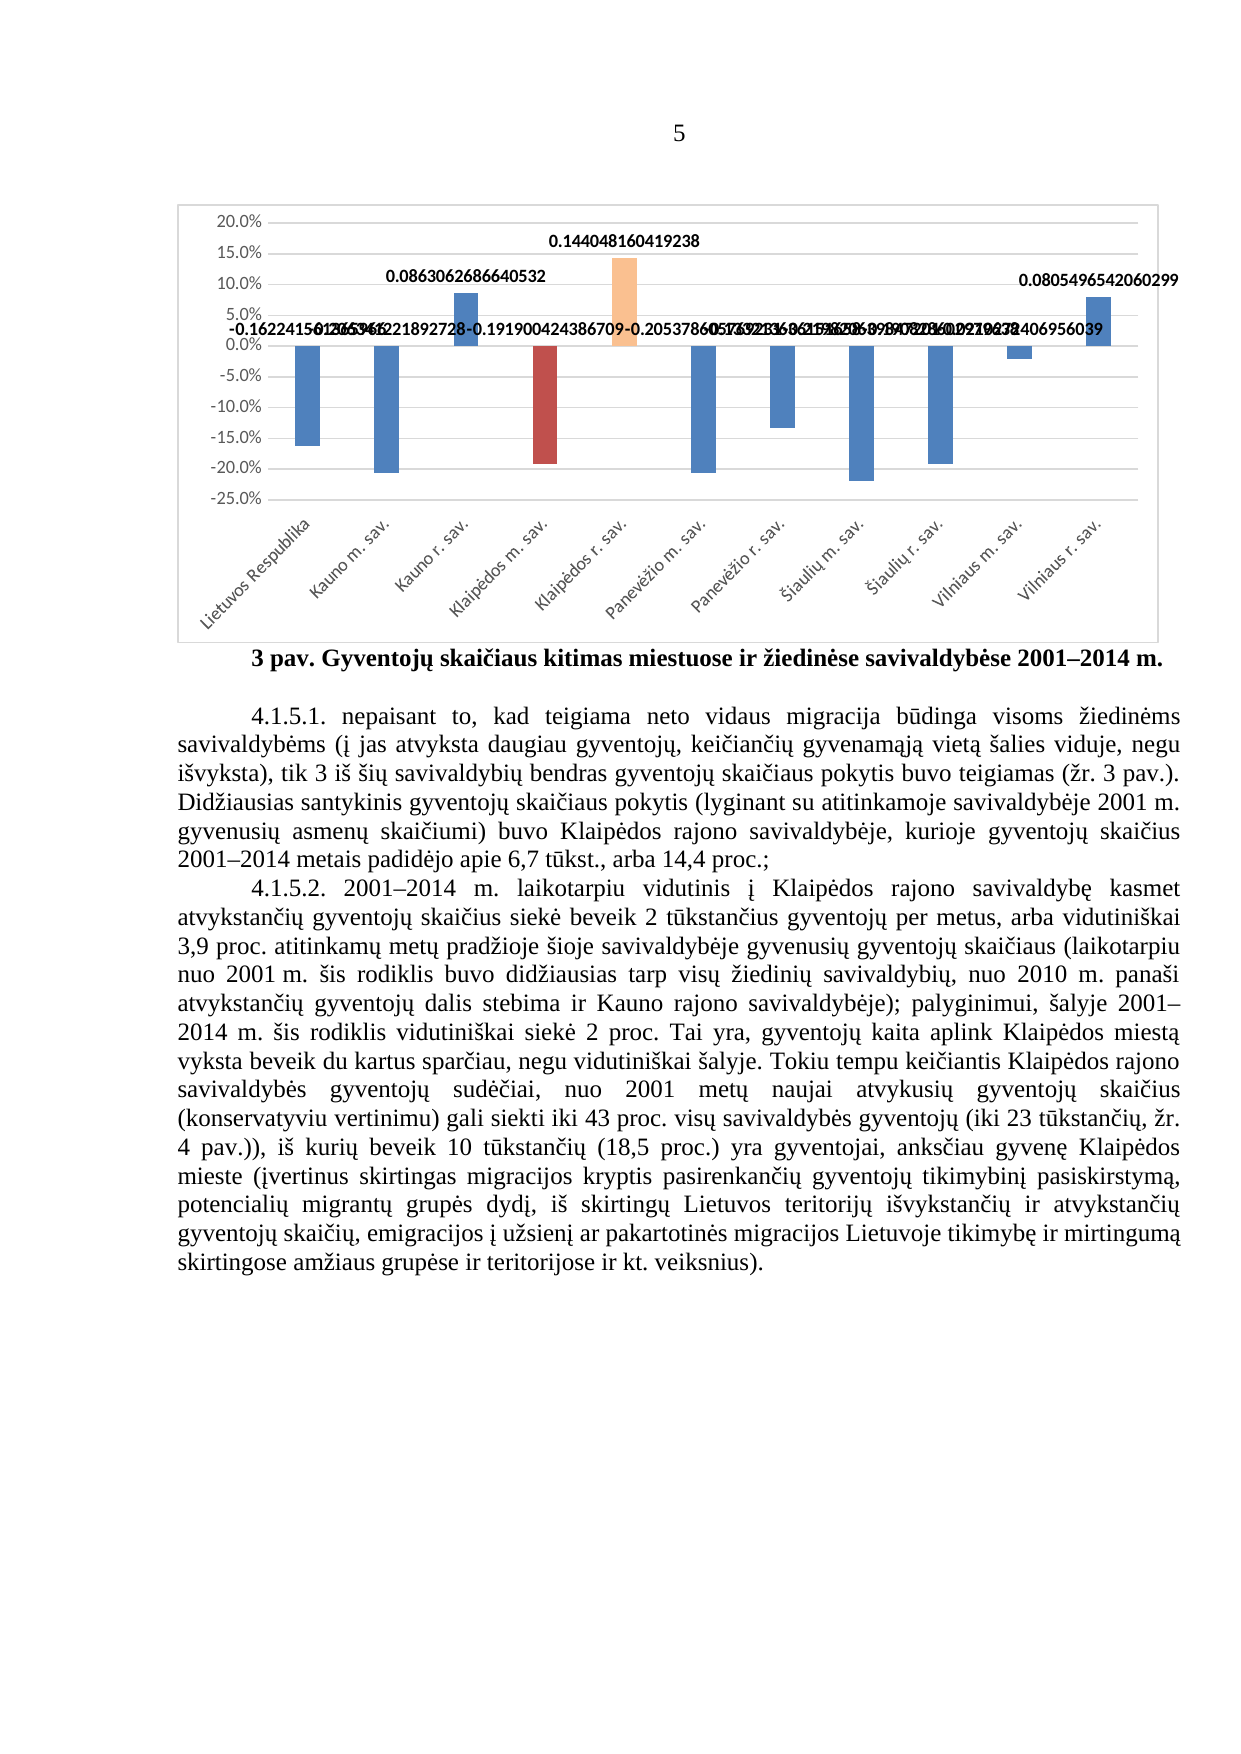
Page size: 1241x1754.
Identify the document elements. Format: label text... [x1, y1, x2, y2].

text 4.1.5.1. nepaisant to, kad teigiama neto vidaus migracija būdinga visoms žiedinėms savivaldybėms (į jas atvyksta daugiau gyventojų, keičiančių gyvenamąją vietą šalies viduje, negu išvyksta), tik 3 iš šių savivaldybių bendras gyventojų skaičiaus pokytis buvo teigiamas (žr. 3 pav.). Didžiausias santykinis gyventojų skaičiaus pokytis (lyginant su atitinkamoje savivaldybėje 2001 m. gyvenusių asmenų skaičiumi) buvo Klaipėdos rajono savivaldybėje, kurioje gyventojų skaičius 2001–2014 metais padidėjo apie 6,7 tūkst., arba 14,4 proc.; [177, 701, 1181, 873]
text 4.1.5.2. 2001–2014 m. laikotarpiu vidutinis į Klaipėdos rajono savivaldybę kasmet atvykstančių gyventojų skaičius siekė beveik 2 tūkstančius gyventojų per metus, arba vidutiniškai 3,9 proc. atitinkamų metų pradžioje šioje savivaldybėje gyvenusių gyventojų skaičiaus (laikotarpiu nuo 2001 m. šis rodiklis buvo didžiausias tarp visų žiedinių savivaldybių, nuo 2010 m. panaši atvykstančių gyventojų dalis stebima ir Kauno rajono savivaldybėje); palyginimui, šalyje 2001–2014 m. šis rodiklis vidutiniškai siekė 2 proc. Tai yra, gyventojų kaita aplink Klaipėdos miestą vyksta beveik du kartus sparčiau, negu vidutiniškai šalyje. Tokiu tempu keičiantis Klaipėdos rajono savivaldybės gyventojų sudėčiai, nuo 2001 metų naujai atvykusių gyventojų skaičius (konservatyviu vertinimu) gali siekti iki 43 proc. visų savivaldybės gyventojų (iki 23 tūkstančių, žr. 4 pav.)), iš kurių beveik 10 tūkstančių (18,5 proc.) yra gyventojai, anksčiau gyvenę Klaipėdos mieste (įvertinus skirtingas migracijos kryptis pasirenkančių gyventojų tikimybinį pasiskirstymą, potencialių migrantų grupės dydį, iš skirtingų Lietuvos teritorijų išvykstančių ir atvykstančių gyventojų skaičių, emigracijos į užsienį ar pakartotinės migracijos Lietuvoje tikimybę ir mirtingumą skirtingose amžiaus grupėse ir teritorijose ir kt. veiksnius). [177, 873, 1181, 1276]
text 3 pav. Gyventojų skaičiaus kitimas miestuose ir žiedinėse savivaldybėse 2001–2014 m. [177, 643, 1181, 672]
